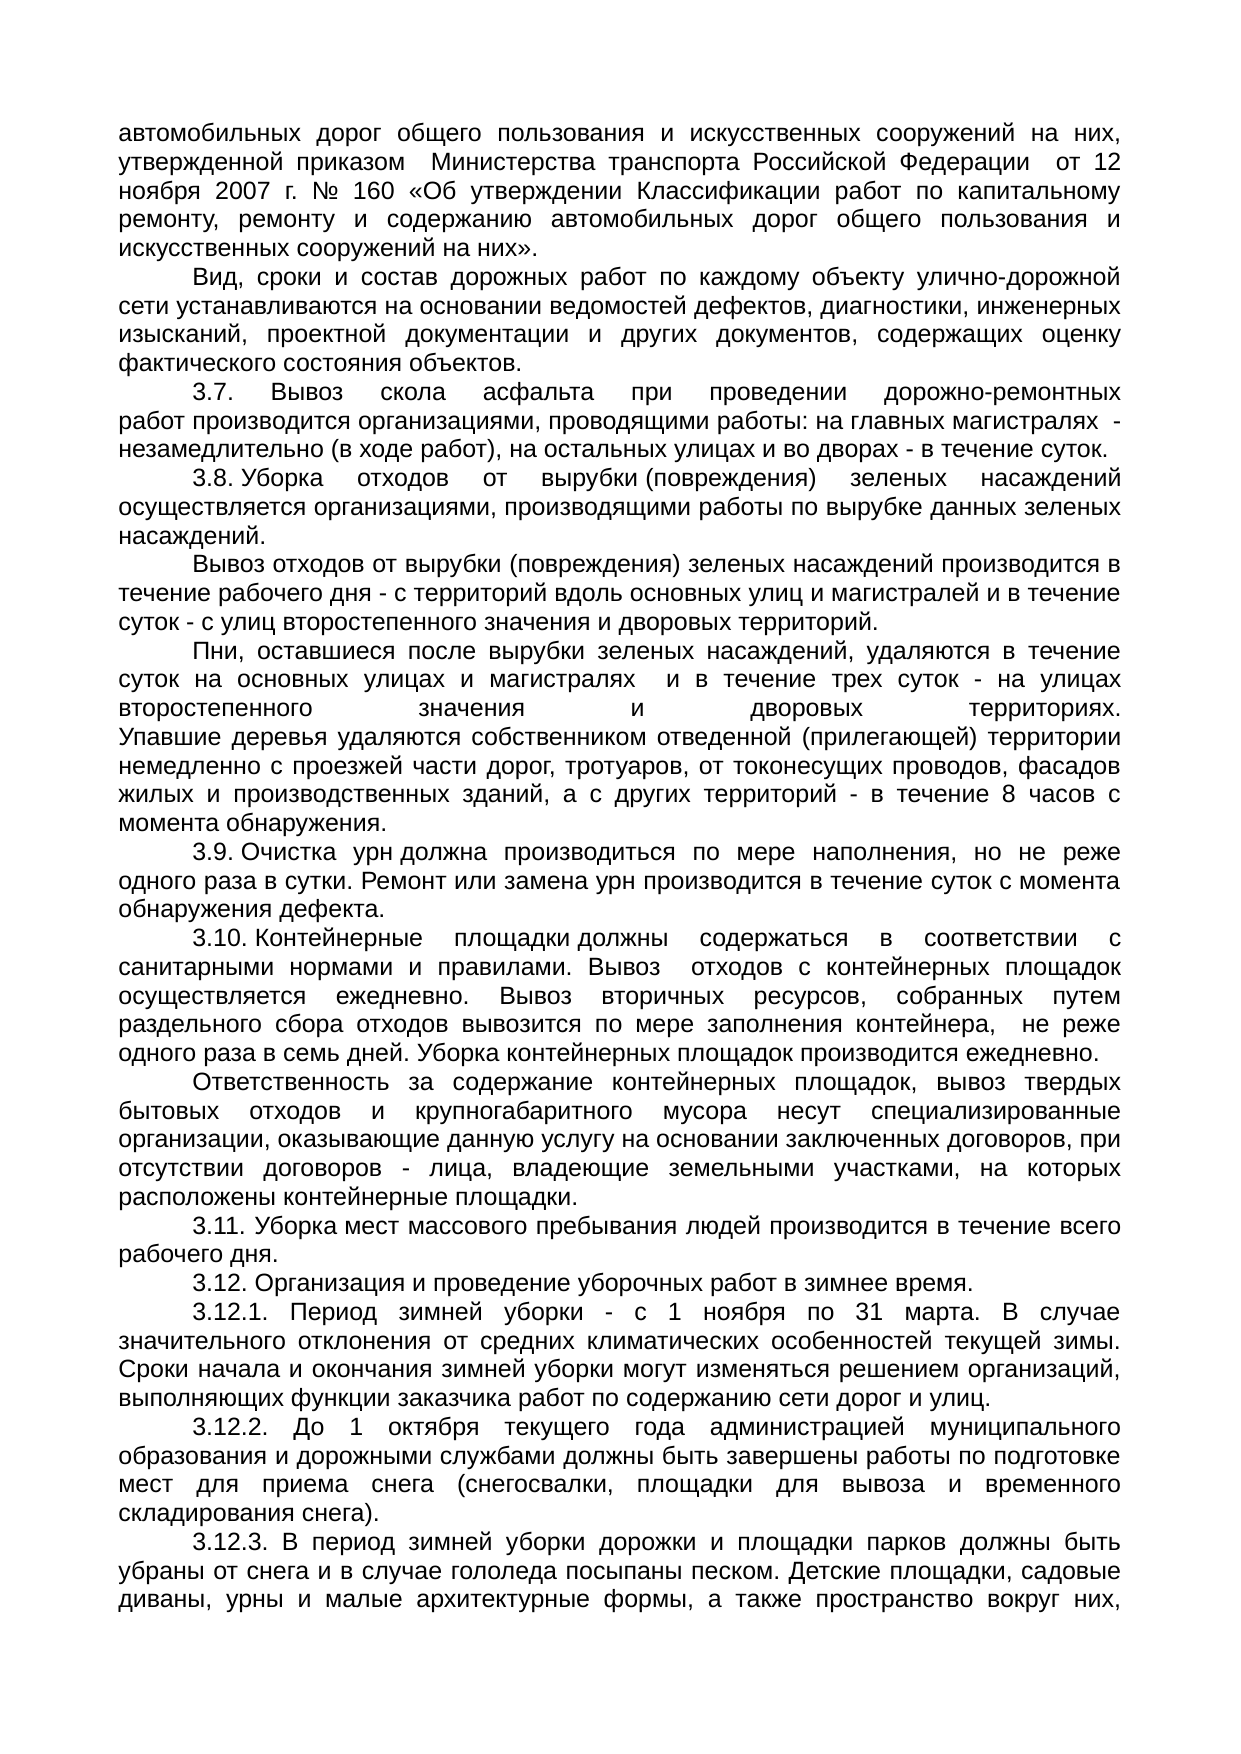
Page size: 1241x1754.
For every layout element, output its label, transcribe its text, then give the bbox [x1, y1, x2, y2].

text 3.7. Вывоз скола асфальта при проведении дорожно-ремонтных работ производится организациями, проводящими работы: на главных магистралях - незамедлительно (в ходе работ), на остальных улицах и во дворах - в течение суток. [118, 377, 1122, 463]
text 3.12. Организация и проведение уборочных работ в зимнее время. [118, 1268, 1122, 1297]
text 3.8. Уборка отходов от вырубки (повреждения) зеленых насаждений осуществляется организациями, производящими работы по вырубке данных зеленых насаждений. [118, 463, 1122, 549]
text 3.12.3. В период зимней уборки дорожки и площадки парков должны быть убраны от снега и в случае гололеда посыпаны песком. Детские площадки, садовые диваны, урны и малые архитектурные формы, а также пространство вокруг них, [118, 1527, 1122, 1613]
text 3.12.1. Период зимней уборки - с 1 ноября по 31 марта. В случае значительного отклонения от средних климатических особенностей текущей зимы. Сроки начала и окончания зимней уборки могут изменяться решением организаций, выполняющих функции заказчика работ по содержанию сети дорог и улиц. [118, 1297, 1122, 1412]
text 3.12.2. До 1 октября текущего года администрацией муниципального образования и дорожными службами должны быть завершены работы по подготовке мест для приема снега (снегосвалки, площадки для вывоза и временного складирования снега). [118, 1412, 1122, 1527]
text 3.10. Контейнерные площадки должны содержаться в соответствии с санитарными нормами и правилами. Вывоз отходов с контейнерных площадок осуществляется ежедневно. Вывоз вторичных ресурсов, собранных путем раздельного сбора отходов вывозится по мере заполнения контейнера, не реже одного раза в семь дней. Уборка контейнерных площадок производится ежедневно. [118, 923, 1122, 1067]
text автомобильных дорог общего пользования и искусственных сооружений на них, утвержденной приказом Министерства транспорта Российской Федерации от 12 ноября 2007 г. № 160 «Об утверждении Классификации работ по капитальному ремонту, ремонту и содержанию автомобильных дорог общего пользования и искусственных сооружений на них». [118, 118, 1122, 262]
text Вывоз отходов от вырубки (повреждения) зеленых насаждений производится в течение рабочего дня - с территорий вдоль основных улиц и магистралей и в течение суток - с улиц второстепенного значения и дворовых территорий. [118, 549, 1122, 636]
text 3.9. Очистка урн должна производиться по мере наполнения, но не реже одного раза в сутки. Ремонт или замена урн производится в течение суток с момента обнаружения дефекта. [118, 837, 1122, 923]
text Пни, оставшиеся после вырубки зеленых насаждений, удаляются в течение суток на основных улицах и магистралях и в течение трех суток - на улицах второстепенного значения и дворовых территориях. Упавшие деревья удаляются собственником отведенной (прилегающей) территории немедленно с проезжей части дорог, тротуаров, от токонесущих проводов, фасадов жилых и производственных зданий, а с других территорий - в течение 8 часов с момента обнаружения. [118, 636, 1122, 837]
text Ответственность за содержание контейнерных площадок, вывоз твердых бытовых отходов и крупногабаритного мусора несут специализированные организации, оказывающие данную услугу на основании заключенных договоров, при отсутствии договоров - лица, владеющие земельными участками, на которых расположены контейнерные площадки. [118, 1067, 1122, 1211]
text Вид, сроки и состав дорожных работ по каждому объекту улично-дорожной сети устанавливаются на основании ведомостей дефектов, диагностики, инженерных изысканий, проектной документации и других документов, содержащих оценку фактического состояния объектов. [118, 262, 1122, 377]
text 3.11. Уборка мест массового пребывания людей производится в течение всего рабочего дня. [118, 1211, 1122, 1268]
